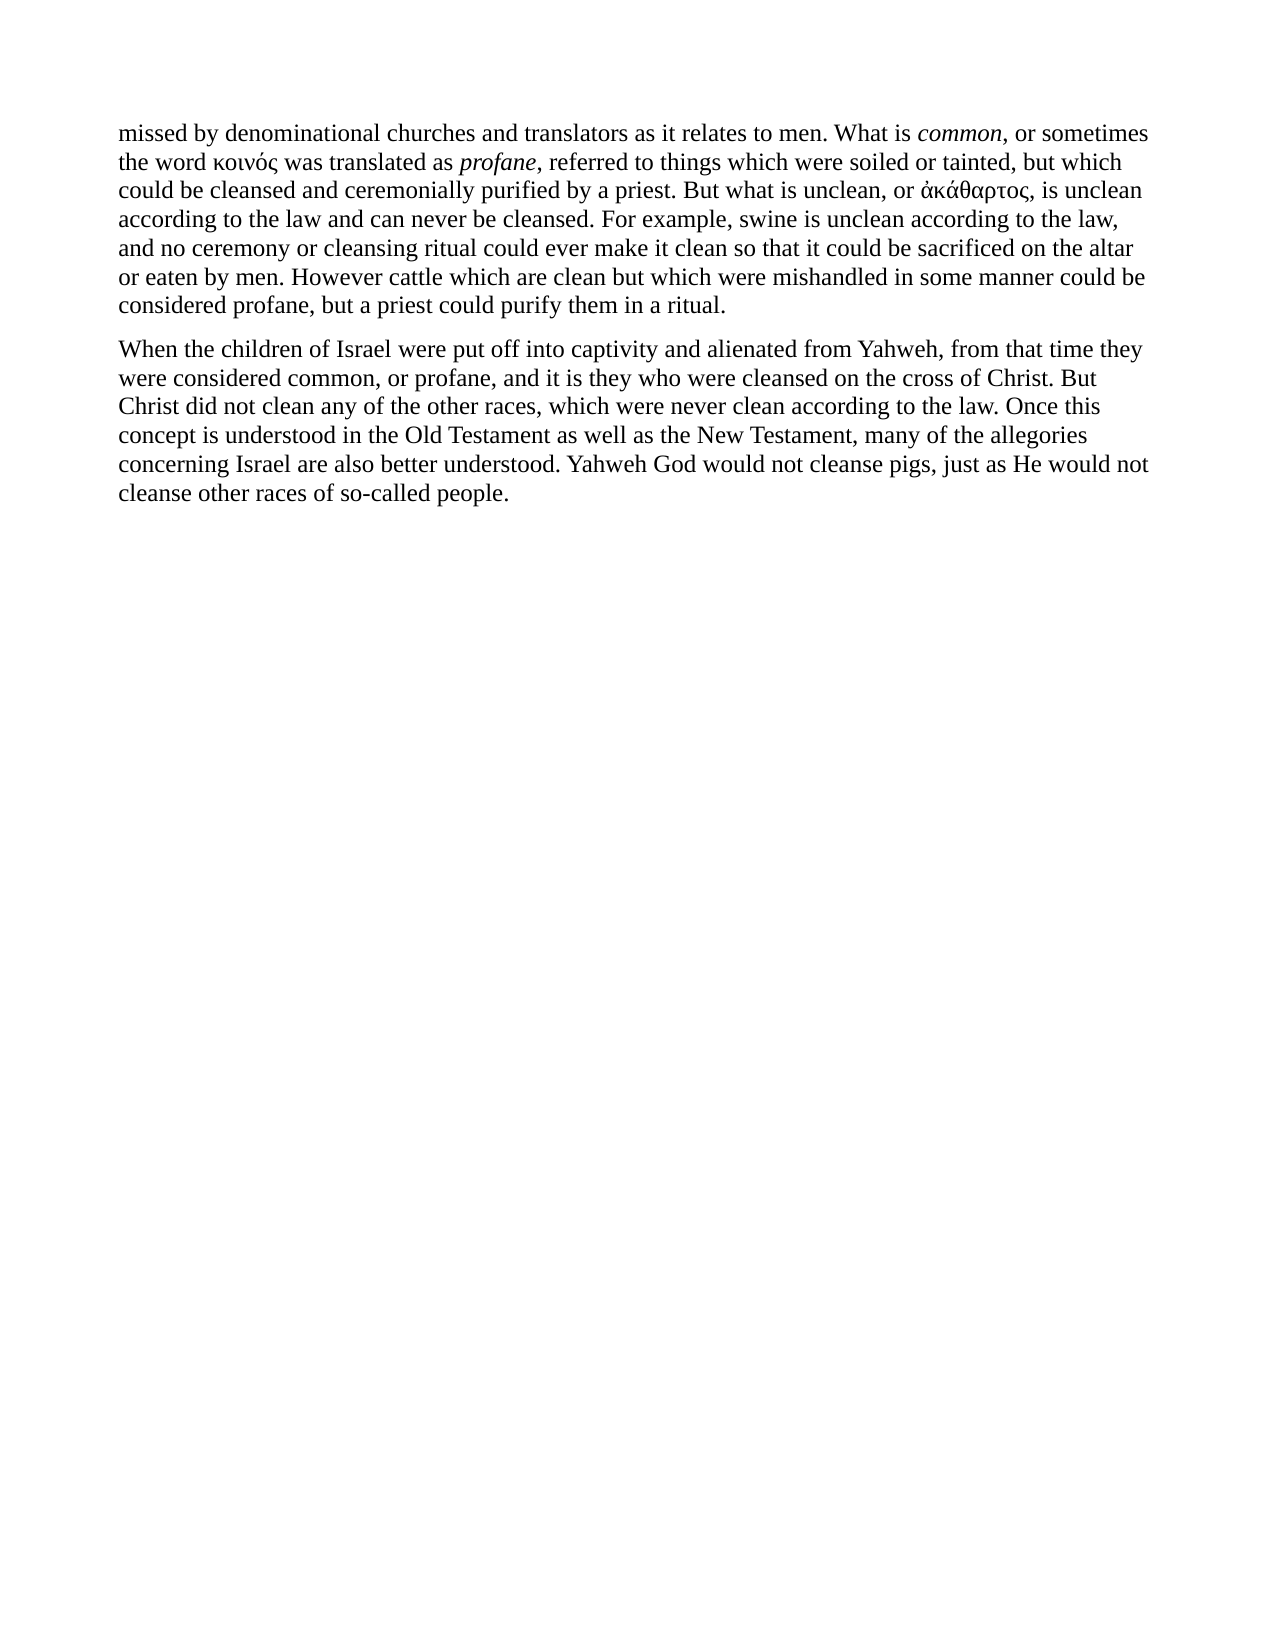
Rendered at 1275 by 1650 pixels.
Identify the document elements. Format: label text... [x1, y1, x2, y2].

text When the children of Israel were put off into captivity and alienated from Yahweh, from that time they were considered common, or profane, and it is they who were cleansed on the cross of Christ. But Christ did not clean any of the other races, which were never clean according to the law. Once this concept is understood in the Old Testament as well as the New Testament, many of the allegories concerning Israel are also better understood. Yahweh God would not cleanse pigs, just as He would not cleanse other races of so-called people. [118, 334, 1157, 506]
text missed by denominational churches and translators as it relates to men. What is common, or sometimes the word κοινός was translated as profane, referred to things which were soiled or tainted, but which could be cleansed and ceremonially purified by a priest. But what is unclean, or ἀκάθαρτος, is unclean according to the law and can never be cleansed. For example, swine is unclean according to the law, and no ceremony or cleansing ritual could ever make it clean so that it could be sacrificed on the altar or eaten by men. However cattle which are clean but which were mishandled in some manner could be considered profane, but a priest could purify them in a ritual. [118, 118, 1157, 319]
